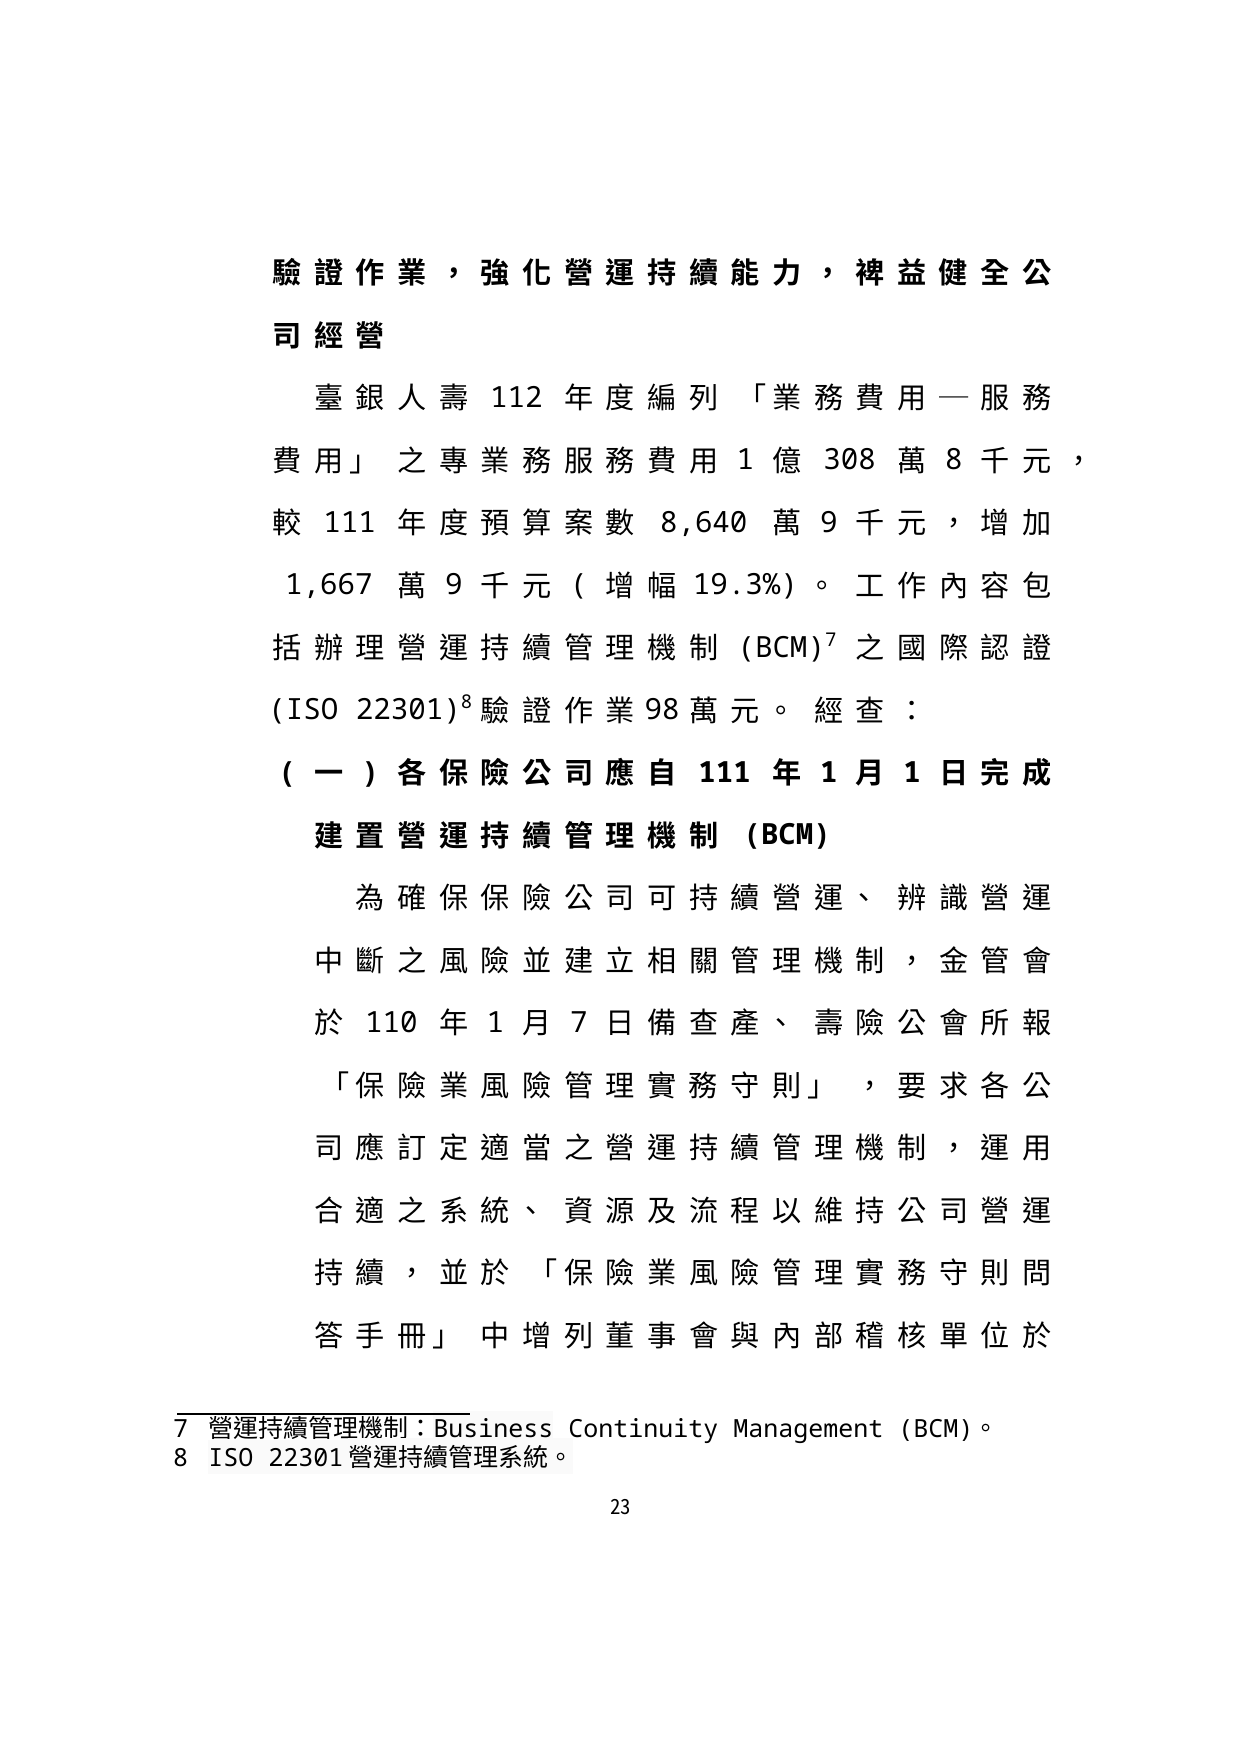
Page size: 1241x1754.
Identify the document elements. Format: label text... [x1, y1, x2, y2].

text ISO 22301營運持續管理系統。 [173, 1443, 1063, 1473]
text 為確保保險公司可持續營運、辨識營運中斷之風險並建立相關管理機制，金管會於110年1月7日備查產、壽險公會所報「保險業風險管理實務守則」，要求各公司應訂定適當之營運持續管理機制，運用合適之系統、資源及流程以維持公司營運持續，並於「保險業風險管理實務守則問答手冊」中增列董事會與內部稽核單位於 [271, 854, 1058, 1354]
text 營運持續管理機制：Business Continuity Management (BCM)。 [173, 1414, 1063, 1443]
text 臺銀人壽112年度編列「業務費用─服務費用」之專業務服務費用1億308萬8千元，較111年度預算案數8,640萬9千元，增加1,667萬9千元(增幅19.3%)。工作內容包括辦理營運持續管理機制(BCM)之國際認證(ISO 22301)驗證作業98萬元。經查： [242, 354, 1058, 729]
text (一)各保險公司應自111年1月1日完成建置營運持續管理機制(BCM) [242, 729, 1058, 854]
text 驗證作業，強化營運持續能力，裨益健全公司經營 [183, 229, 1058, 354]
